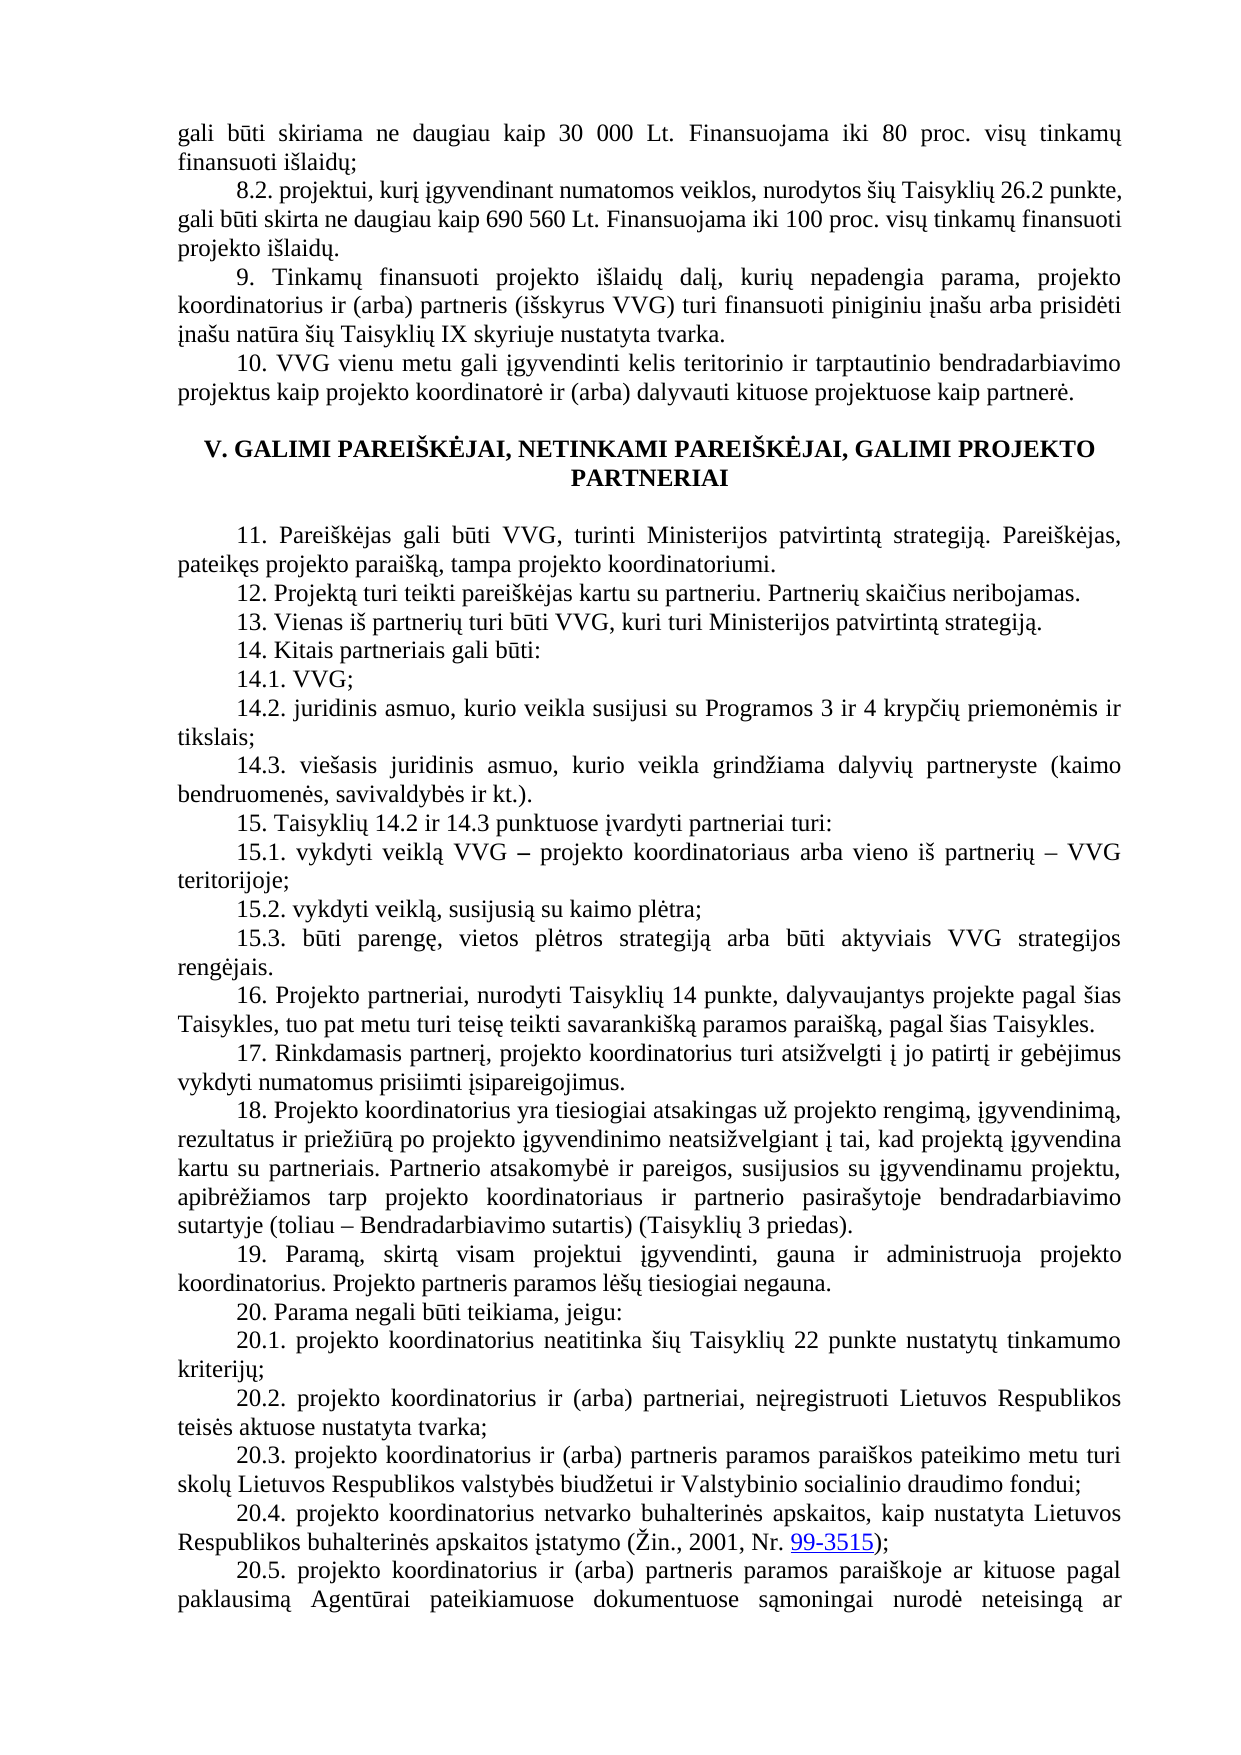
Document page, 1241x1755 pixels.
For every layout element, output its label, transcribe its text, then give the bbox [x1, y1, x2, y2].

text 14. Kitais partneriais gali būti: [177, 636, 1122, 664]
text 14.3. viešasis juridinis asmuo, kurio veikla grindžiama dalyvių partneryste (kaimo bendruomenės, savivaldybės ir kt.). [177, 751, 1122, 808]
text 16. Projekto partneriai, nurodyti Taisyklių 14 punkte, dalyvaujantys projekte pagal šias Taisykles, tuo pat metu turi teisę teikti savarankišką paramos paraišką, pagal šias Taisykles. [177, 981, 1122, 1038]
text V. GALIMI PAREIŠKĖJAI, NETINKAMI PAREIŠKĖJAI, GALIMI PROJEKTO PARTNERIAI [177, 434, 1122, 492]
text 15.2. vykdyti veiklą, susijusią su kaimo plėtra; [177, 894, 1122, 923]
text gali būti skiriama ne daugiau kaip 30 000 Lt. Finansuojama iki 80 proc. visų tinkamų finansuoti išlaidų; [177, 118, 1122, 176]
text 20.1. projekto koordinatorius neatitinka šių Taisyklių 22 punkte nustatytų tinkamumo kriterijų; [177, 1326, 1122, 1383]
text 20.3. projekto koordinatorius ir (arba) partneris paramos paraiškos pateikimo metu turi skolų Lietuvos Respublikos valstybės biudžetui ir Valstybinio socialinio draudimo fondui; [177, 1441, 1122, 1498]
text 12. Projektą turi teikti pareiškėjas kartu su partneriu. Partnerių skaičius neribojamas. [177, 578, 1122, 607]
text 20.4. projekto koordinatorius netvarko buhalterinės apskaitos, kaip nustatyta Lietuvos Respublikos buhalterinės apskaitos įstatymo (Žin., 2001, Nr. 99-3515); [177, 1498, 1122, 1556]
text 18. Projekto koordinatorius yra tiesiogiai atsakingas už projekto rengimą, įgyvendinimą, rezultatus ir priežiūrą po projekto įgyvendinimo neatsižvelgiant į tai, kad projektą įgyvendina kartu su partneriais. Partnerio atsakomybė ir pareigos, susijusios su įgyvendinamu projektu, apibrėžiamos tarp projekto koordinatoriaus ir partnerio pasirašytoje bendradarbiavimo sutartyje (toliau – Bendradarbiavimo sutartis) (Taisyklių 3 priedas). [177, 1096, 1122, 1239]
text 8.2. projektui, kurį įgyvendinant numatomos veiklos, nurodytos šių Taisyklių 26.2 punkte, gali būti skirta ne daugiau kaip 690 560 Lt. Finansuojama iki 100 proc. visų tinkamų finansuoti projekto išlaidų. [177, 176, 1122, 262]
text 11. Pareiškėjas gali būti VVG, turinti Ministerijos patvirtintą strategiją. Pareiškėjas, pateikęs projekto paraišką, tampa projekto koordinatoriumi. [177, 521, 1122, 578]
text 20. Parama negali būti teikiama, jeigu: [177, 1297, 1122, 1326]
text 9. Tinkamų finansuoti projekto išlaidų dalį, kurių nepadengia parama, projekto koordinatorius ir (arba) partneris (išskyrus VVG) turi finansuoti piniginiu įnašu arba prisidėti įnašu natūra šių Taisyklių IX skyriuje nustatyta tvarka. [177, 262, 1122, 348]
text 15.1. vykdyti veiklą VVG – projekto koordinatoriaus arba vieno iš partnerių – VVG teritorijoje; [177, 837, 1122, 894]
text 15.3. būti parengę, vietos plėtros strategiją arba būti aktyviais VVG strategijos rengėjais. [177, 923, 1122, 981]
text 13. Vienas iš partnerių turi būti VVG, kuri turi Ministerijos patvirtintą strategiją. [177, 607, 1122, 636]
text 14.1. VVG; [177, 664, 1122, 693]
text 20.2. projekto koordinatorius ir (arba) partneriai, neįregistruoti Lietuvos Respublikos teisės aktuose nustatyta tvarka; [177, 1383, 1122, 1441]
text 19. Paramą, skirtą visam projektui įgyvendinti, gauna ir administruoja projekto koordinatorius. Projekto partneris paramos lėšų tiesiogiai negauna. [177, 1239, 1122, 1297]
text 15. Taisyklių 14.2 ir 14.3 punktuose įvardyti partneriai turi: [177, 808, 1122, 837]
text 17. Rinkdamasis partnerį, projekto koordinatorius turi atsižvelgti į jo patirtį ir gebėjimus vykdyti numatomus prisiimti įsipareigojimus. [177, 1038, 1122, 1096]
text 20.5. projekto koordinatorius ir (arba) partneris paramos paraiškoje ar kituose pagal paklausimą Agentūrai pateikiamuose dokumentuose sąmoningai nurodė neteisingą ar [177, 1556, 1122, 1613]
text 10. VVG vienu metu gali įgyvendinti kelis teritorinio ir tarptautinio bendradarbiavimo projektus kaip projekto koordinatorė ir (arba) dalyvauti kituose projektuose kaip partnerė. [177, 348, 1122, 406]
text 14.2. juridinis asmuo, kurio veikla susijusi su Programos 3 ir 4 krypčių priemonėmis ir tikslais; [177, 693, 1122, 751]
